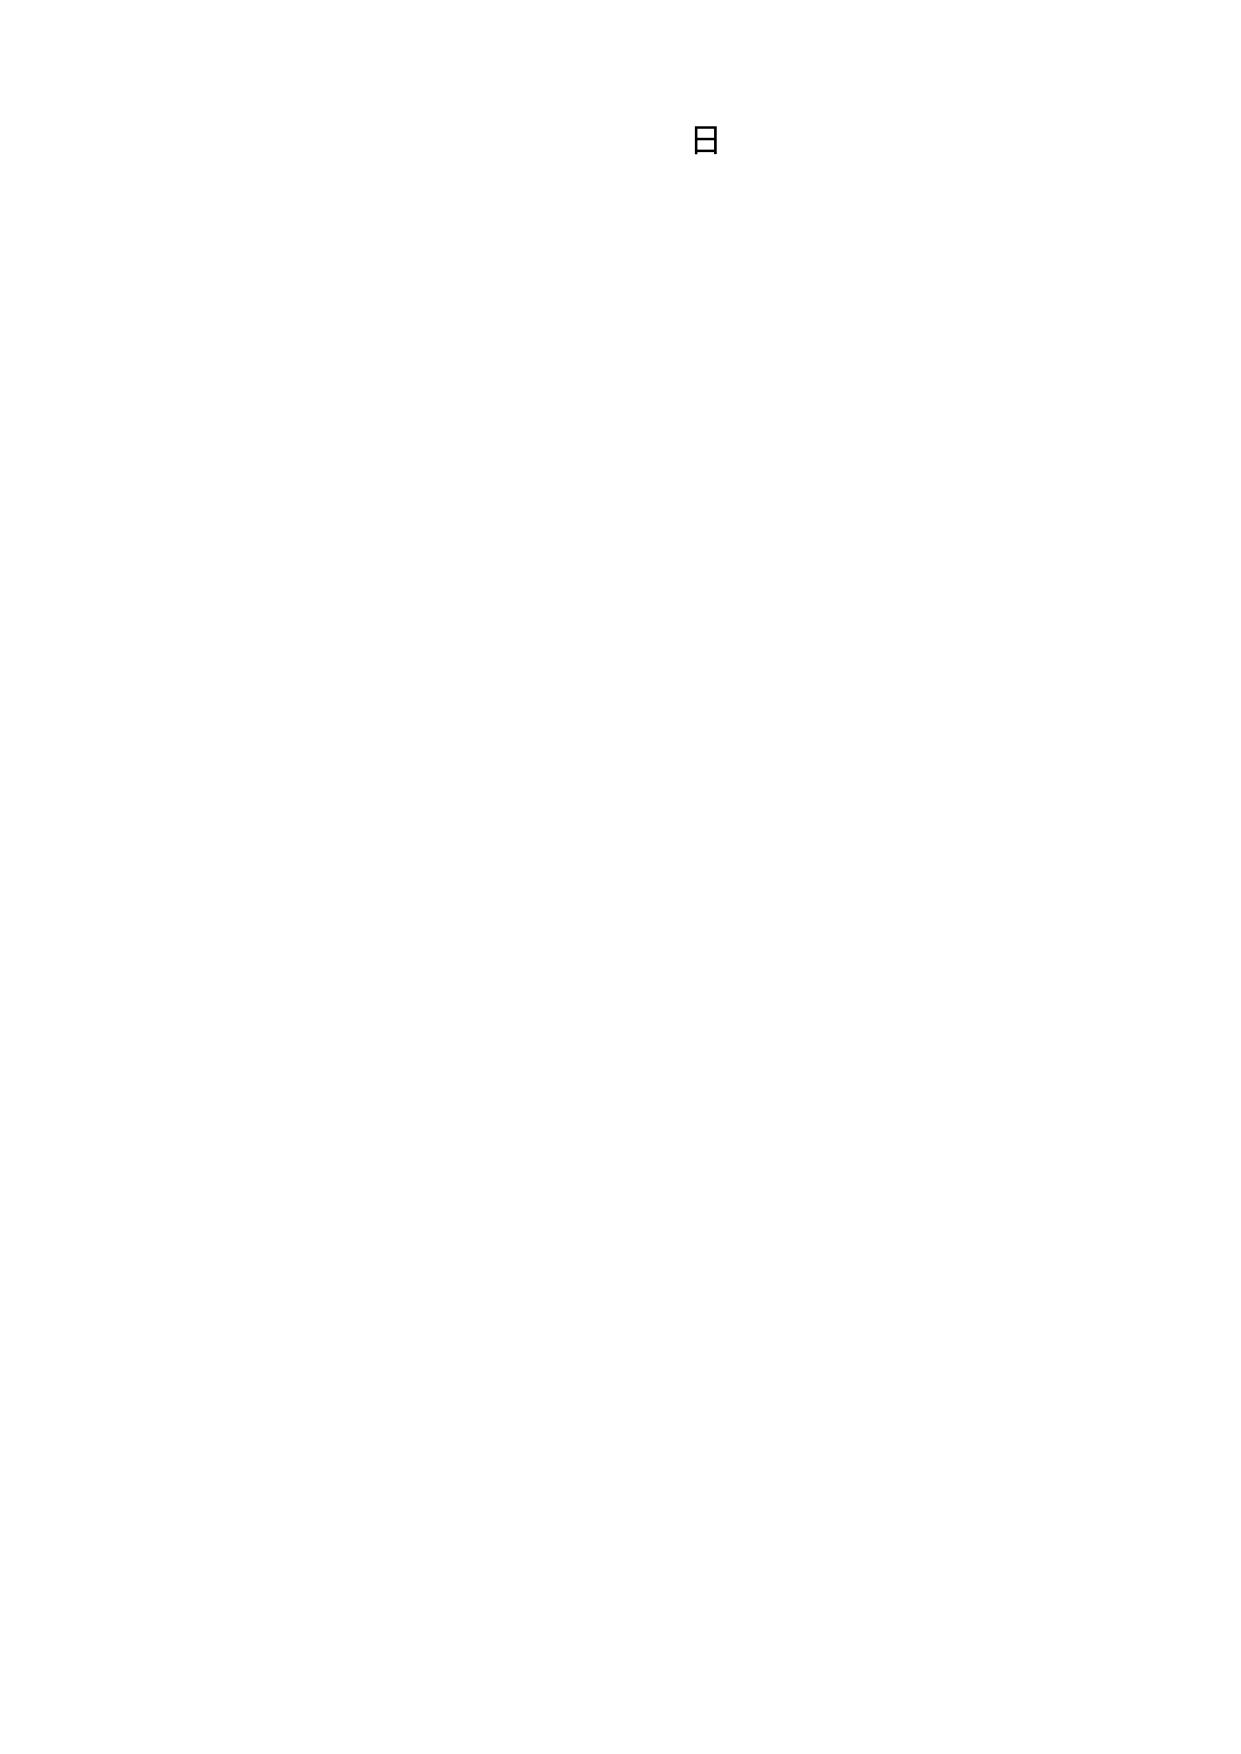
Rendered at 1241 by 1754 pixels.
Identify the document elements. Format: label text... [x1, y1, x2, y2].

text 日 [689, 96, 1034, 159]
